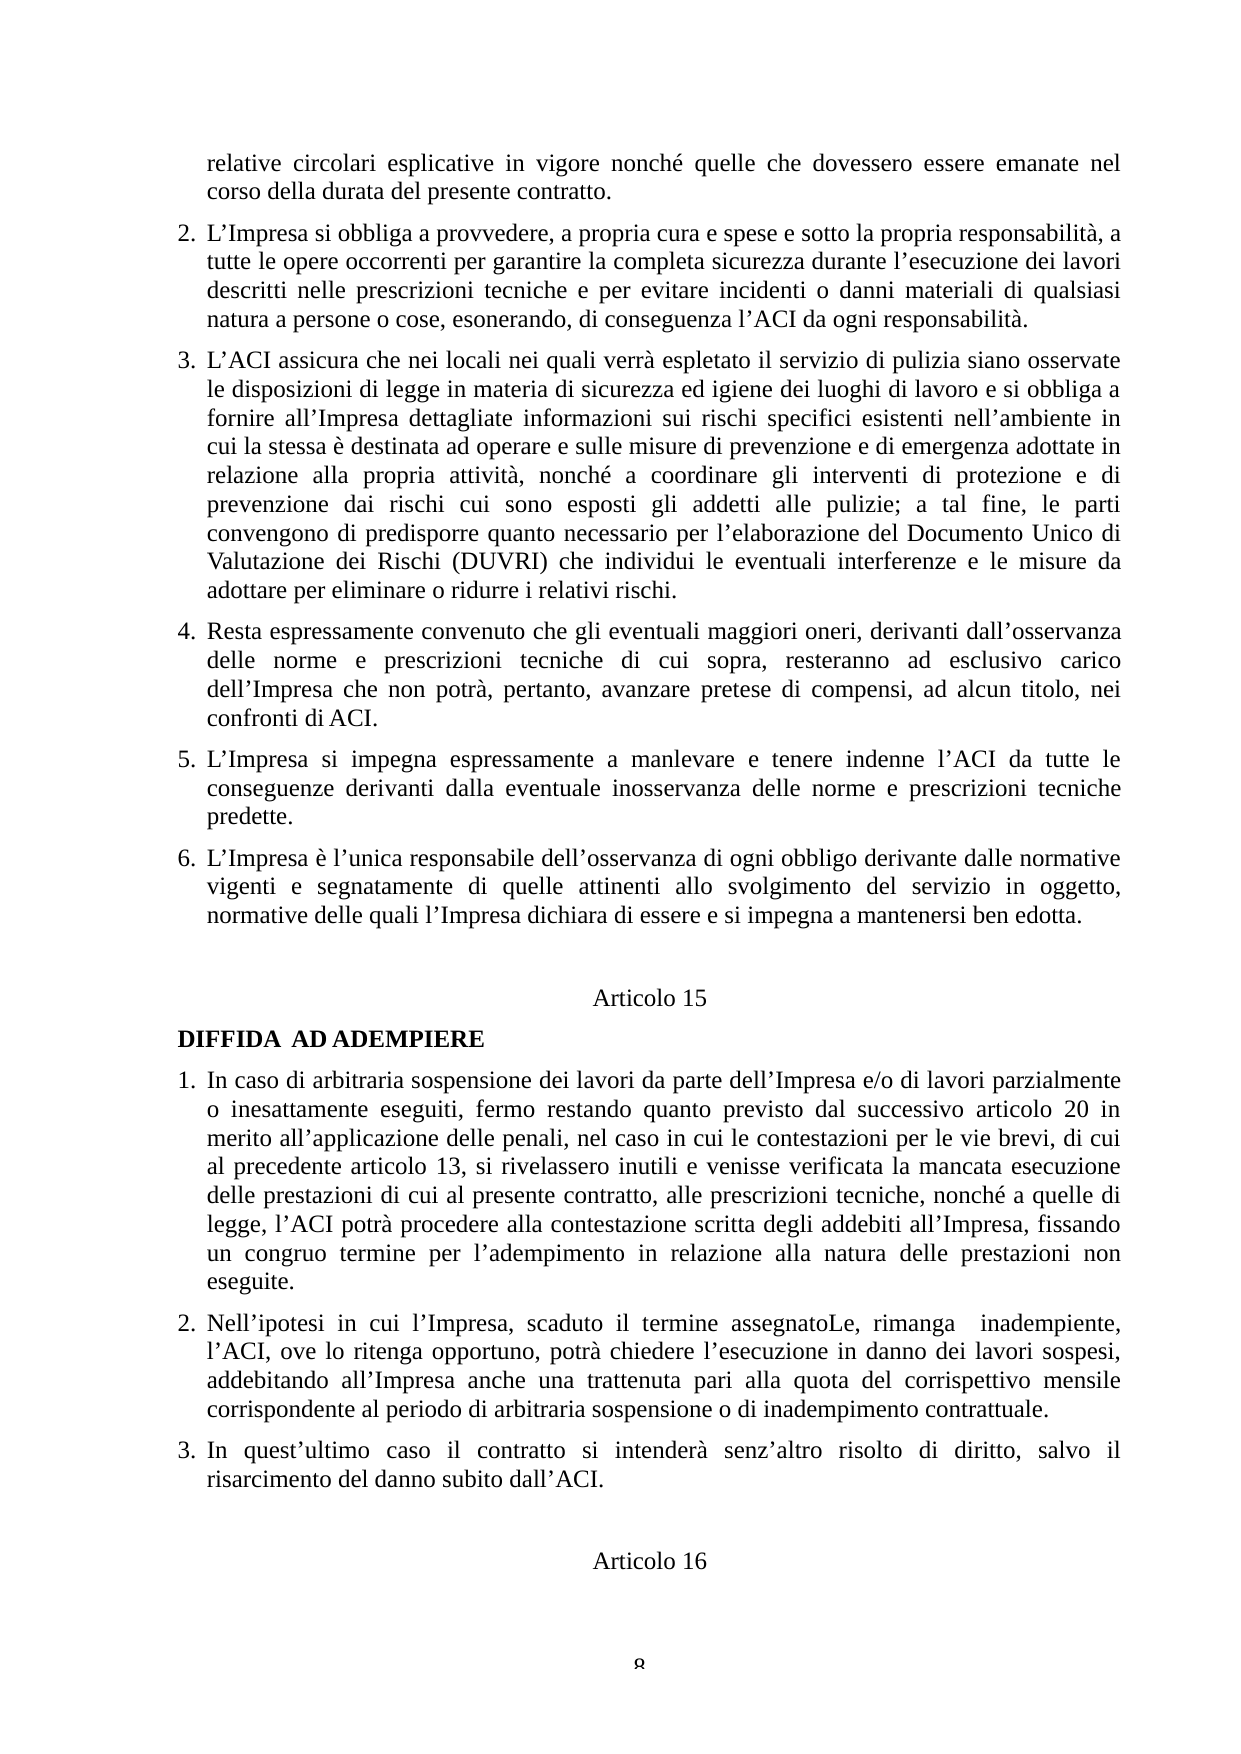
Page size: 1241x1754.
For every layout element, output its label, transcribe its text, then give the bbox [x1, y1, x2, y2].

list Nell’ipotesi in cui l’Impresa, scaduto il termine assegnatoLe, rimanga inadempiente, l’ACI, ove lo ritenga opportuno, potrà chiedere l’esecuzione in danno dei lavori sospesi, addebitando all’Impresa anche una trattenuta pari alla quota del corrispettivo mensile corrispondente al periodo di arbitraria sospensione o di inadempimento contrattuale. [177, 1308, 1122, 1423]
list relative circolari esplicative in vigore nonché quelle che dovessero essere emanate nel corso della durata del presente contratto. [177, 148, 1122, 205]
list L’ACI assicura che nei locali nei quali verrà espletato il servizio di pulizia siano osservate le disposizioni di legge in materia di sicurezza ed igiene dei luoghi di lavoro e si obbliga a fornire all’Impresa dettagliate informazioni sui rischi specifici esistenti nell’ambiente in cui la stessa è destinata ad operare e sulle misure di prevenzione e di emergenza adottate in relazione alla propria attività, nonché a coordinare gli interventi di protezione e di prevenzione dai rischi cui sono esposti gli addetti alle pulizie; a tal fine, le parti convengono di predisporre quanto necessario per l’elaborazione del Documento Unico di Valutazione dei Rischi (DUVRI) che individui le eventuali interferenze e le misure da adottare per eliminare o ridurre i relativi rischi. [177, 345, 1122, 604]
list L’Impresa si obbliga a provvedere, a propria cura e spese e sotto la propria responsabilità, a tutte le opere occorrenti per garantire la completa sicurezza durante l’esecuzione dei lavori descritti nelle prescrizioni tecniche e per evitare incidenti o danni materiali di qualsiasi natura a persone o cose, esonerando, di conseguenza l’ACI da ogni responsabilità. [177, 218, 1122, 333]
list Resta espressamente convenuto che gli eventuali maggiori oneri, derivanti dall’osservanza delle norme e prescrizioni tecniche di cui sopra, resteranno ad esclusivo carico dell’Impresa che non potrà, pertanto, avanzare pretese di compensi, ad alcun titolo, nei confronti di ACI. [177, 616, 1122, 731]
list In quest’ultimo caso il contratto si intenderà senz’altro risolto di diritto, salvo il risarcimento del danno subito dall’ACI. [177, 1435, 1122, 1493]
list L’Impresa si impegna espressamente a manlevare e tenere indenne l’ACI da tutte le conseguenze derivanti dalla eventuale inosservanza delle norme e prescrizioni tecniche predette. [177, 744, 1122, 830]
text Articolo 16 [177, 1546, 1122, 1575]
list In caso di arbitraria sospensione dei lavori da parte dell’Impresa e/o di lavori parzialmente o inesattamente eseguiti, fermo restando quanto previsto dal successivo articolo 20 in merito all’applicazione delle penali, nel caso in cui le contestazioni per le vie brevi, di cui al precedente articolo 13, si rivelassero inutili e venisse verificata la mancata esecuzione delle prestazioni di cui al presente contratto, alle prescrizioni tecniche, nonché a quelle di legge, l’ACI potrà procedere alla contestazione scritta degli addebiti all’Impresa, fissando un congruo termine per l’adempimento in relazione alla natura delle prestazioni non eseguite. [177, 1065, 1122, 1295]
list L’Impresa è l’unica responsabile dell’osservanza di ogni obbligo derivante dalle normative vigenti e segnatamente di quelle attinenti allo svolgimento del servizio in oggetto, normative delle quali l’Impresa dichiara di essere e si impegna a mantenersi ben edotta. [177, 843, 1122, 929]
text Articolo 15 [177, 983, 1122, 1011]
text DIFFIDA AD ADEMPIERE [177, 1024, 1122, 1053]
